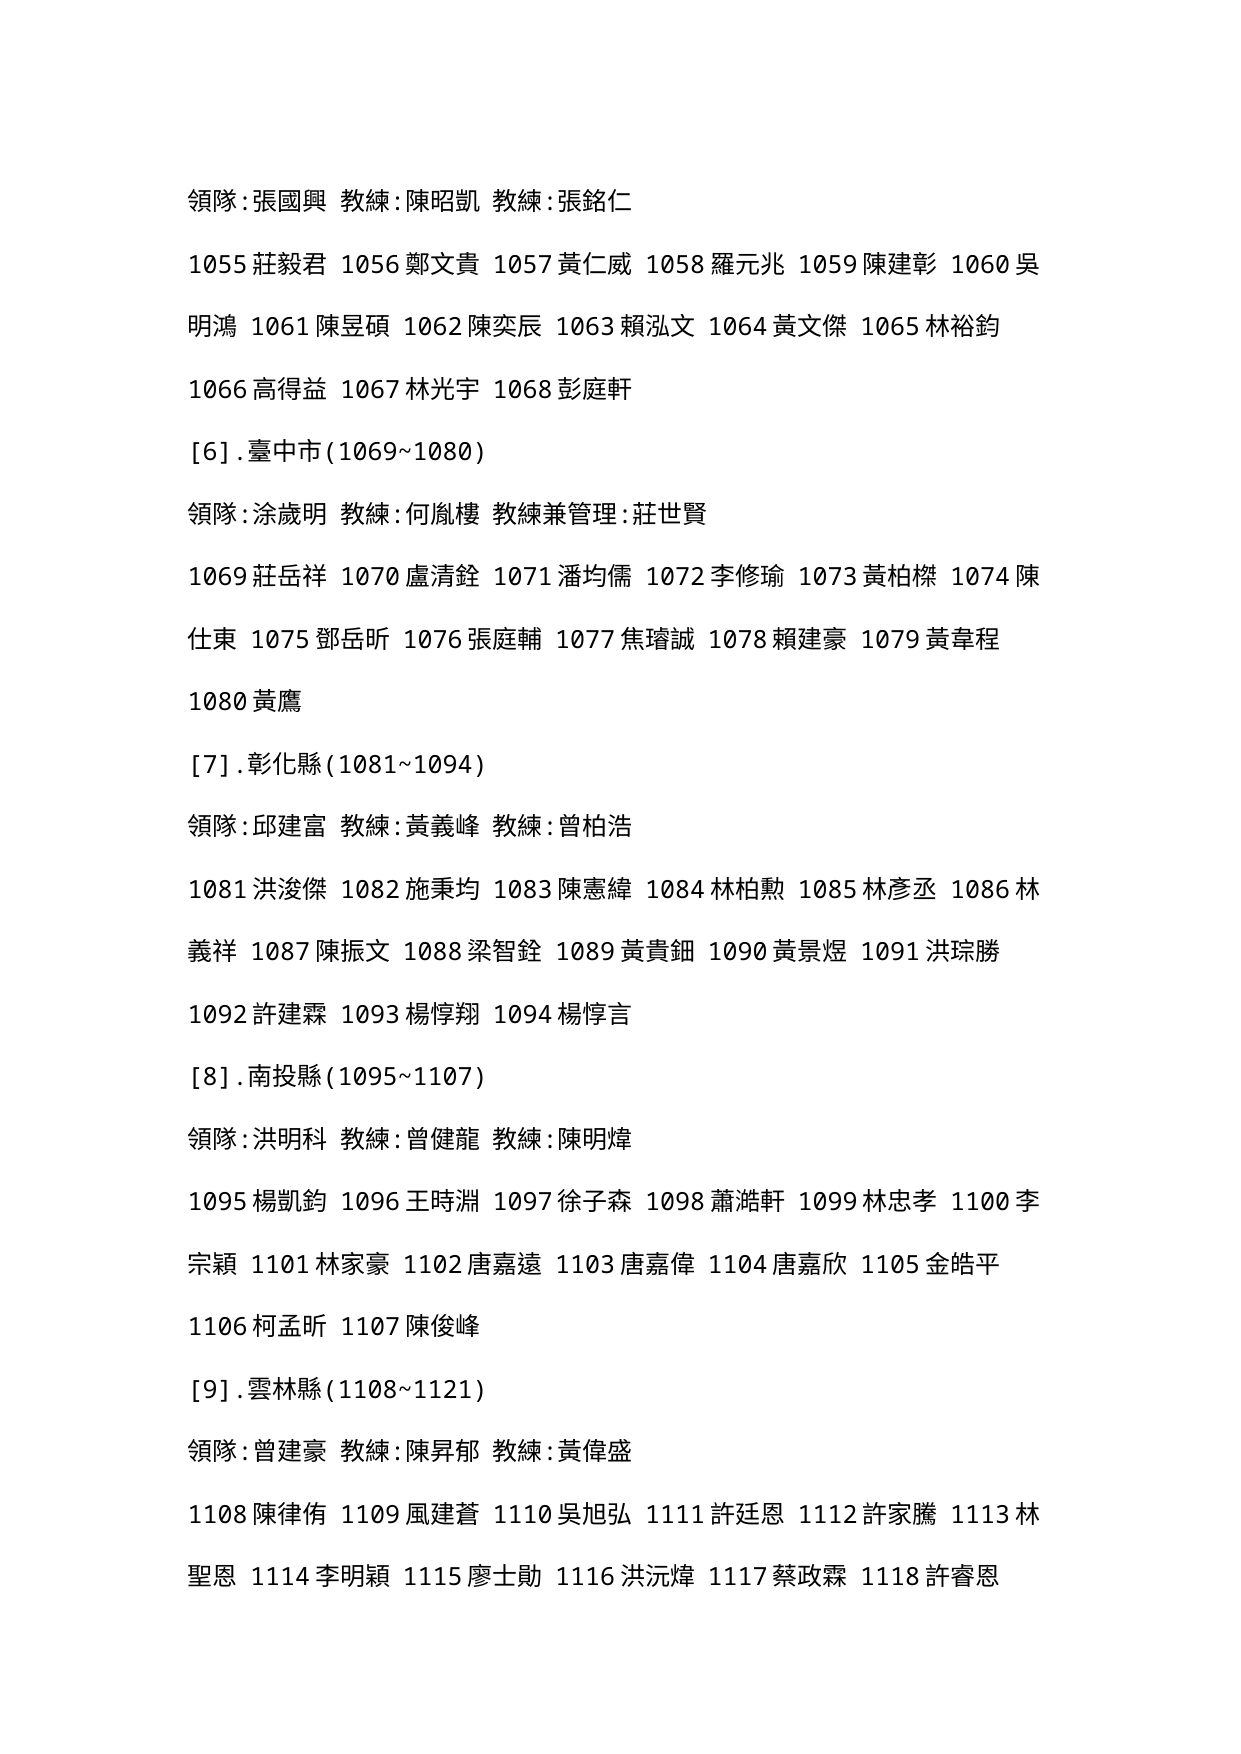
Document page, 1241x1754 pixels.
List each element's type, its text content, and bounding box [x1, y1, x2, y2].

text 領隊:曾建豪 教練:陳昇郁 教練:黃偉盛 [187, 1408, 1053, 1471]
text 1108陳律侑 1109風建蒼 1110吳旭弘 1111許廷恩 1112許家騰 1113林聖恩 1114李明穎 1115廖士勛 1116洪沅煒 1117蔡政霖 1118許睿恩 [187, 1471, 1053, 1596]
text 1095楊凱鈞 1096王時淵 1097徐子森 1098蕭澔軒 1099林忠孝 1100李宗穎 1101林家豪 1102唐嘉遠 1103唐嘉偉 1104唐嘉欣 1105金皓平 1106柯孟昕 1107陳俊峰 [187, 1158, 1053, 1346]
text 領隊:洪明科 教練:曾健龍 教練:陳明煒 [187, 1096, 1053, 1158]
text 領隊:張國興 教練:陳昭凱 教練:張銘仁 [187, 158, 1053, 221]
text 1069莊岳祥 1070盧清銓 1071潘均儒 1072李修瑜 1073黃柏榤 1074陳仕東 1075鄧岳昕 1076張庭輔 1077焦璿誠 1078賴建豪 1079黃韋程 1080黃鷹 [187, 533, 1053, 721]
text [7].彰化縣(1081~1094) [187, 721, 1053, 783]
text [8].南投縣(1095~1107) [187, 1033, 1053, 1096]
text [9].雲林縣(1108~1121) [187, 1346, 1053, 1408]
text [6].臺中市(1069~1080) [187, 408, 1053, 471]
text 1081洪浚傑 1082施秉均 1083陳憲緯 1084林柏勲 1085林彥丞 1086林義祥 1087陳振文 1088梁智銓 1089黃貴鈿 1090黃景煜 1091洪琮勝 1092許建霖 1093楊惇翔 1094楊惇言 [187, 846, 1053, 1033]
text 1055莊毅君 1056鄭文貴 1057黃仁威 1058羅元兆 1059陳建彰 1060吳明鴻 1061陳昱碩 1062陳奕辰 1063賴泓文 1064黃文傑 1065林裕鈞 1066高得益 1067林光宇 1068彭庭軒 [187, 221, 1053, 408]
text 領隊:涂歲明 教練:何胤樓 教練兼管理:莊世賢 [187, 471, 1053, 533]
text 領隊:邱建富 教練:黃義峰 教練:曾柏浩 [187, 783, 1053, 846]
